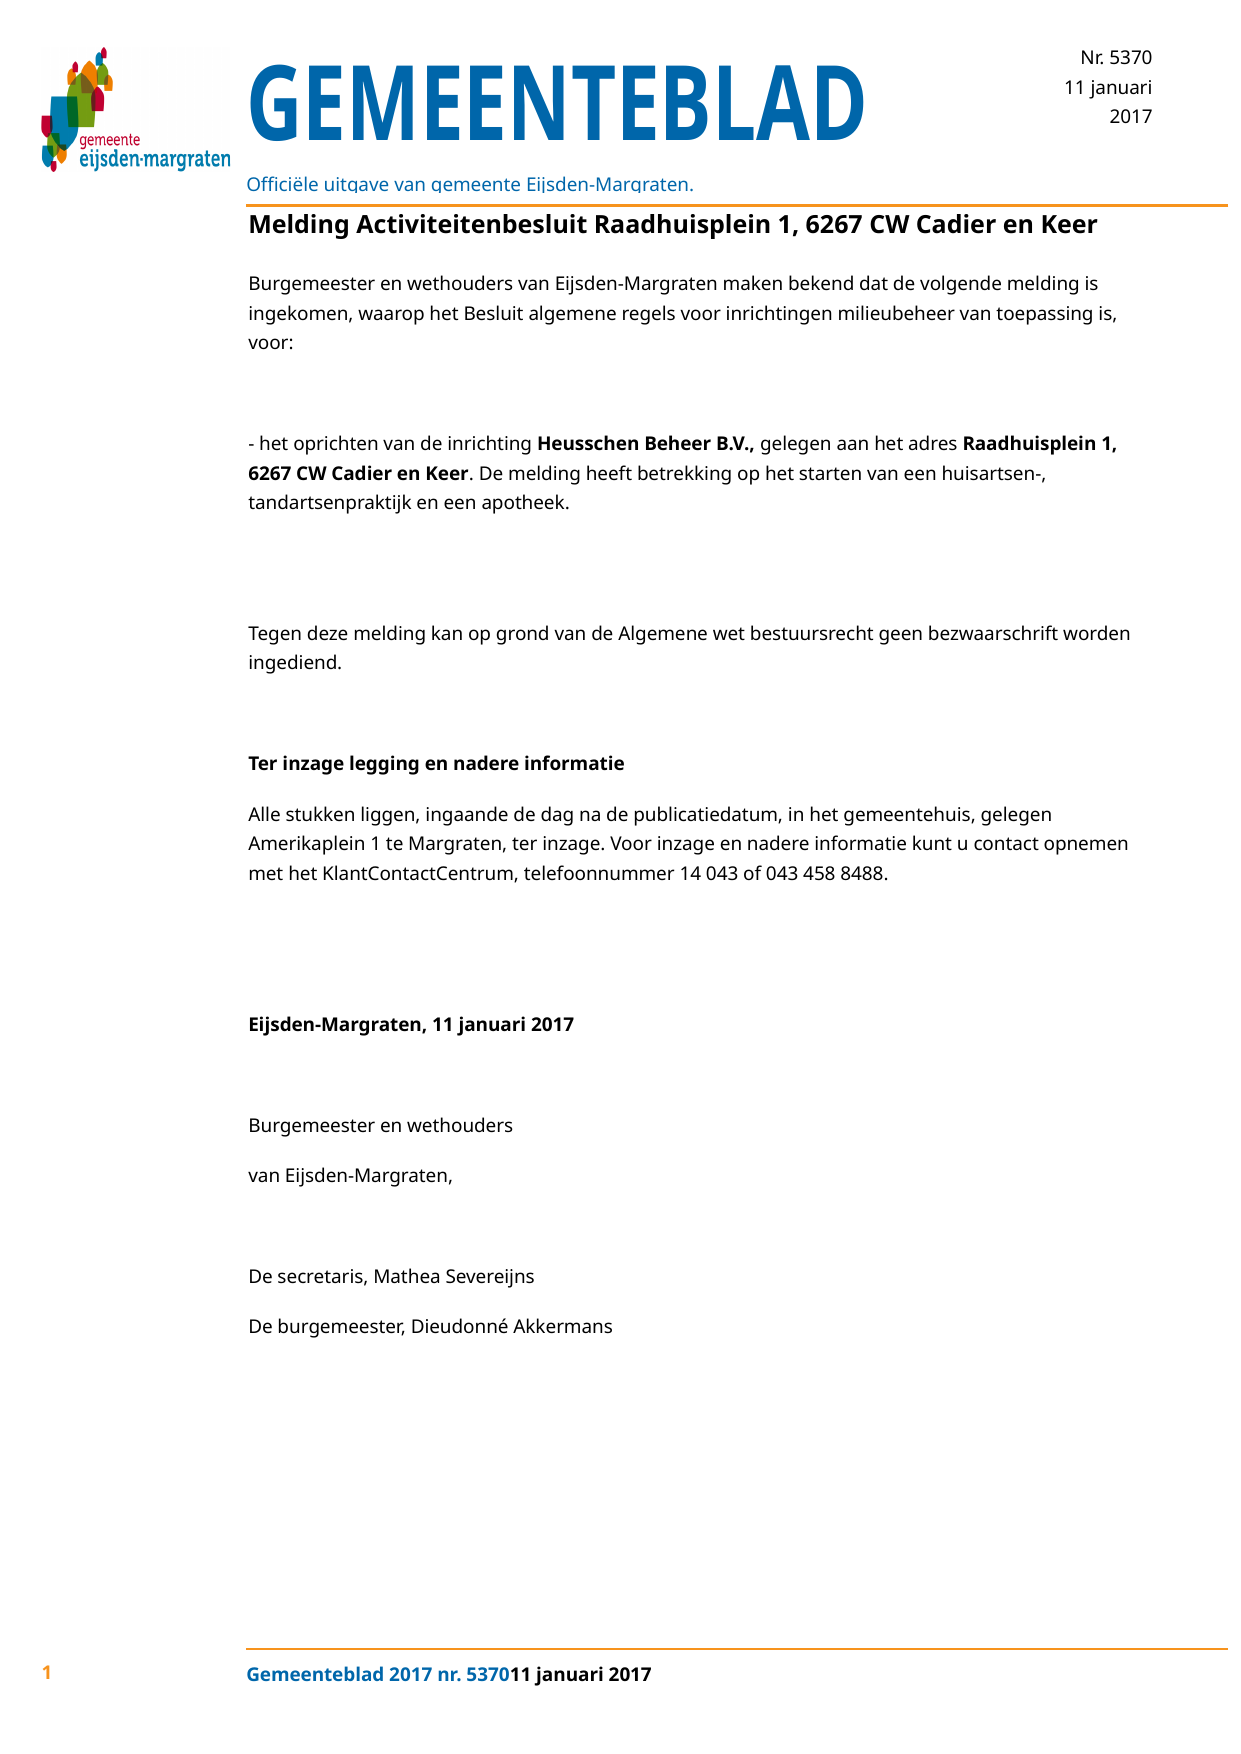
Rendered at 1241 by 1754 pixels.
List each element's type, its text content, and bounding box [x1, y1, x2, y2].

text De secretaris, Mathea Severeijns [248, 1263, 1152, 1289]
text - het oprichten van de inrichting Heusschen Beheer B.V., gelegen aan het adres Raadhuisplein 1, 6267 CW Cadier en Keer. De melding heeft betrekking op het starten van een huisartsen-, tandartsenpraktijk en een apotheek. [248, 430, 1152, 515]
picture [41, 47, 231, 172]
text van Eijsden-Margraten, [248, 1162, 1152, 1188]
text Burgemeester en wethouders [248, 1112, 1152, 1138]
text Burgemeester en wethouders van Eijsden-Margraten maken bekend dat de volgende melding is ingekomen, waarop het Besluit algemene regels voor inrichtingen milieubeheer van toepassing is, voor: [248, 270, 1152, 355]
text Eijsden-Margraten, 11 januari 2017 [248, 1011, 1152, 1037]
text Tegen deze melding kan op grond van de Algemene wet bestuursrecht geen bezwaarschrift worden ingediend. [248, 620, 1152, 675]
text De burgemeester, Dieudonné Akkermans [248, 1314, 1152, 1339]
text Ter inzage legging en nadere informatie [248, 750, 1152, 776]
text Melding Activiteitenbesluit Raadhuisplein 1, 6267 CW Cadier en Keer [248, 207, 1152, 241]
text Alle stukken liggen, ingaande de dag na de publicatiedatum, in het gemeentehuis, gelegen Amerikaplein 1 te Margraten, ter inzage. Voor inzage en nadere informatie kunt u contact opnemen met het KlantContactCentrum, telefoonnummer 14 043 of 043 458 8488. [248, 801, 1152, 886]
